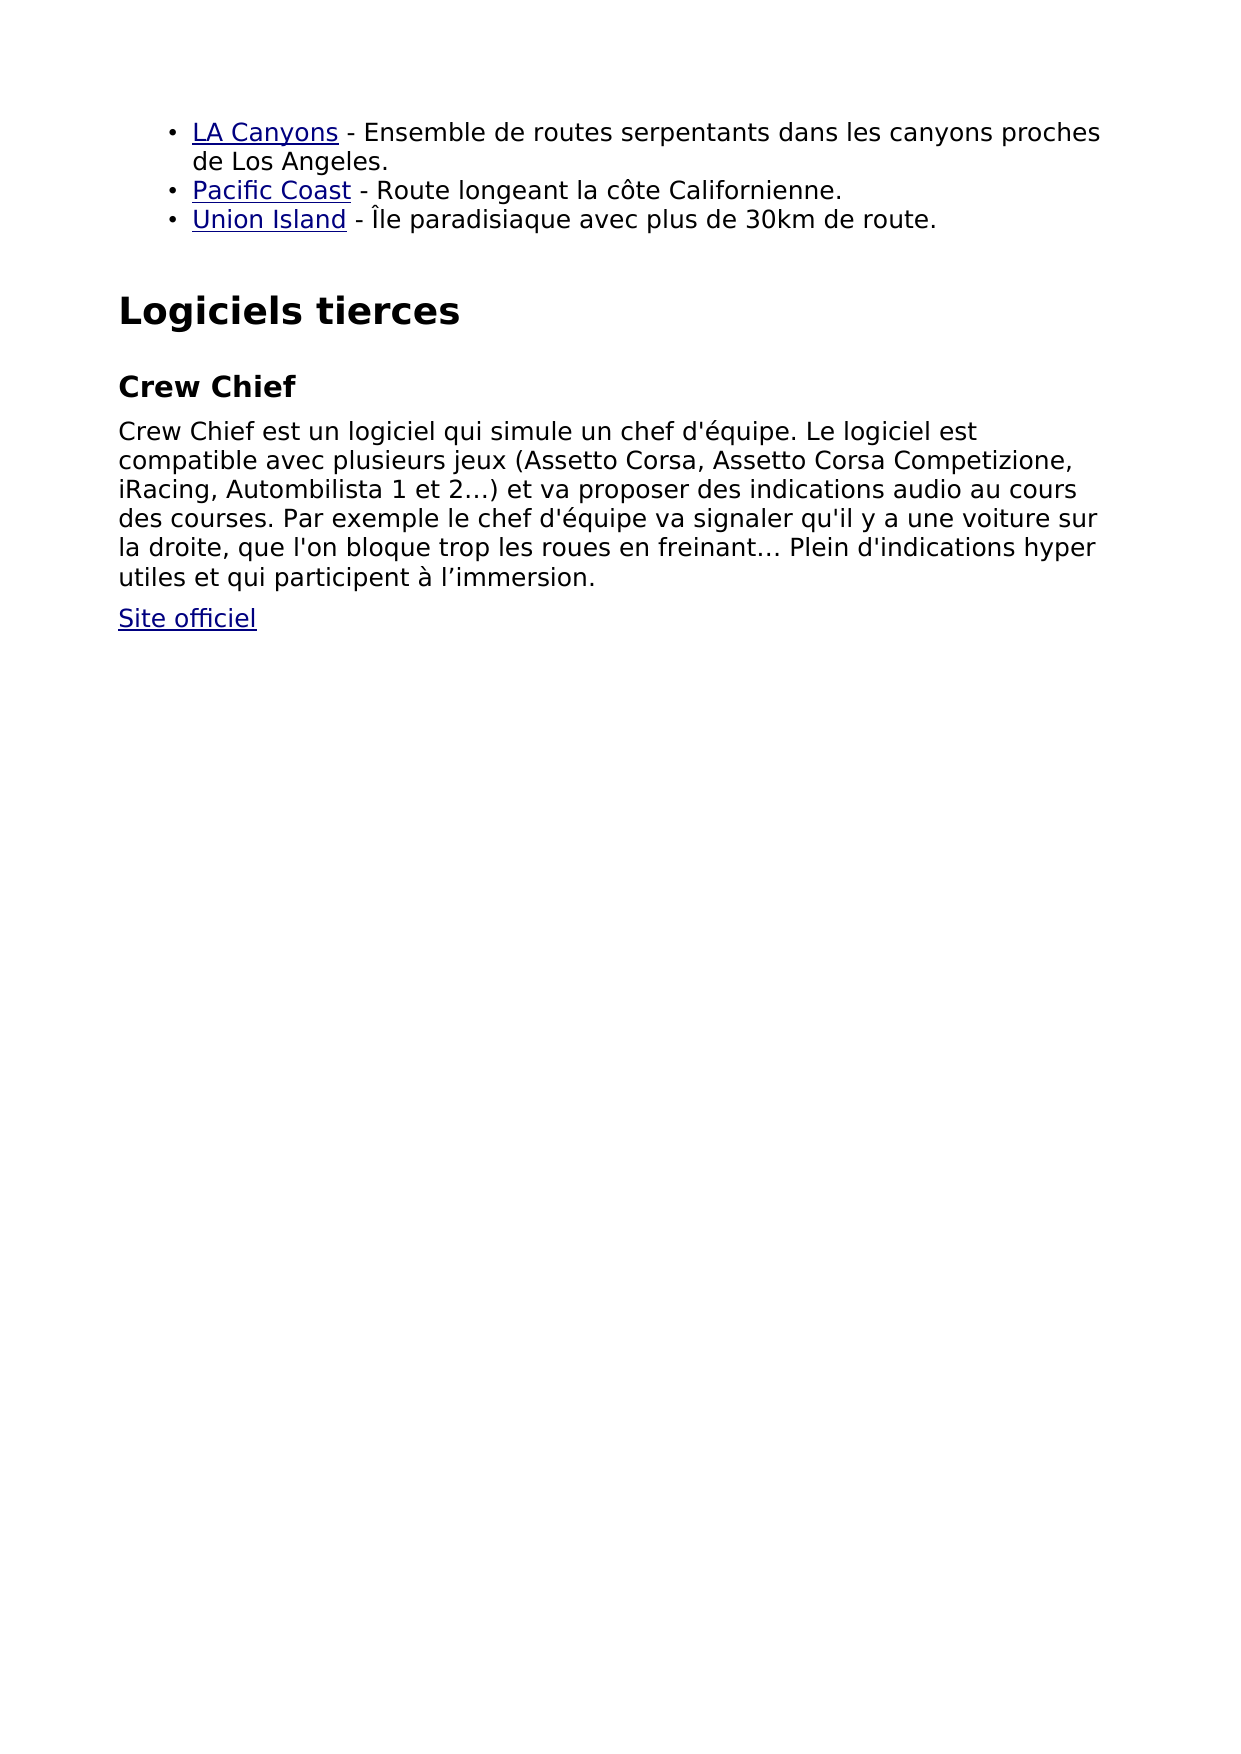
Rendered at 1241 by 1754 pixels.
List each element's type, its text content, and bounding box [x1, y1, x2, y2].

list Union Island - Île paradisiaque avec plus de 30km de route. [177, 206, 1122, 235]
list LA Canyons - Ensemble de routes serpentants dans les canyons proches de Los Angeles. [177, 118, 1122, 176]
list Pacific Coast - Route longeant la côte Californienne. [177, 176, 1122, 206]
text Site officiel [118, 604, 1122, 633]
text Crew Chief est un logiciel qui simule un chef d'équipe. Le logiciel est compatible avec plusieurs jeux (Assetto Corsa, Assetto Corsa Competizione, iRacing, Autombilista 1 et 2…) et va proposer des indications audio au cours des courses. Par exemple le chef d'équipe va signaler qu'il y a une voiture sur la droite, que l'on bloque trop les roues en freinant… Plein d'indications hyper utiles et qui participent à l’immersion. [118, 417, 1122, 592]
subtitle Crew Chief [118, 370, 1122, 404]
subtitle Logiciels tierces [118, 289, 1122, 333]
